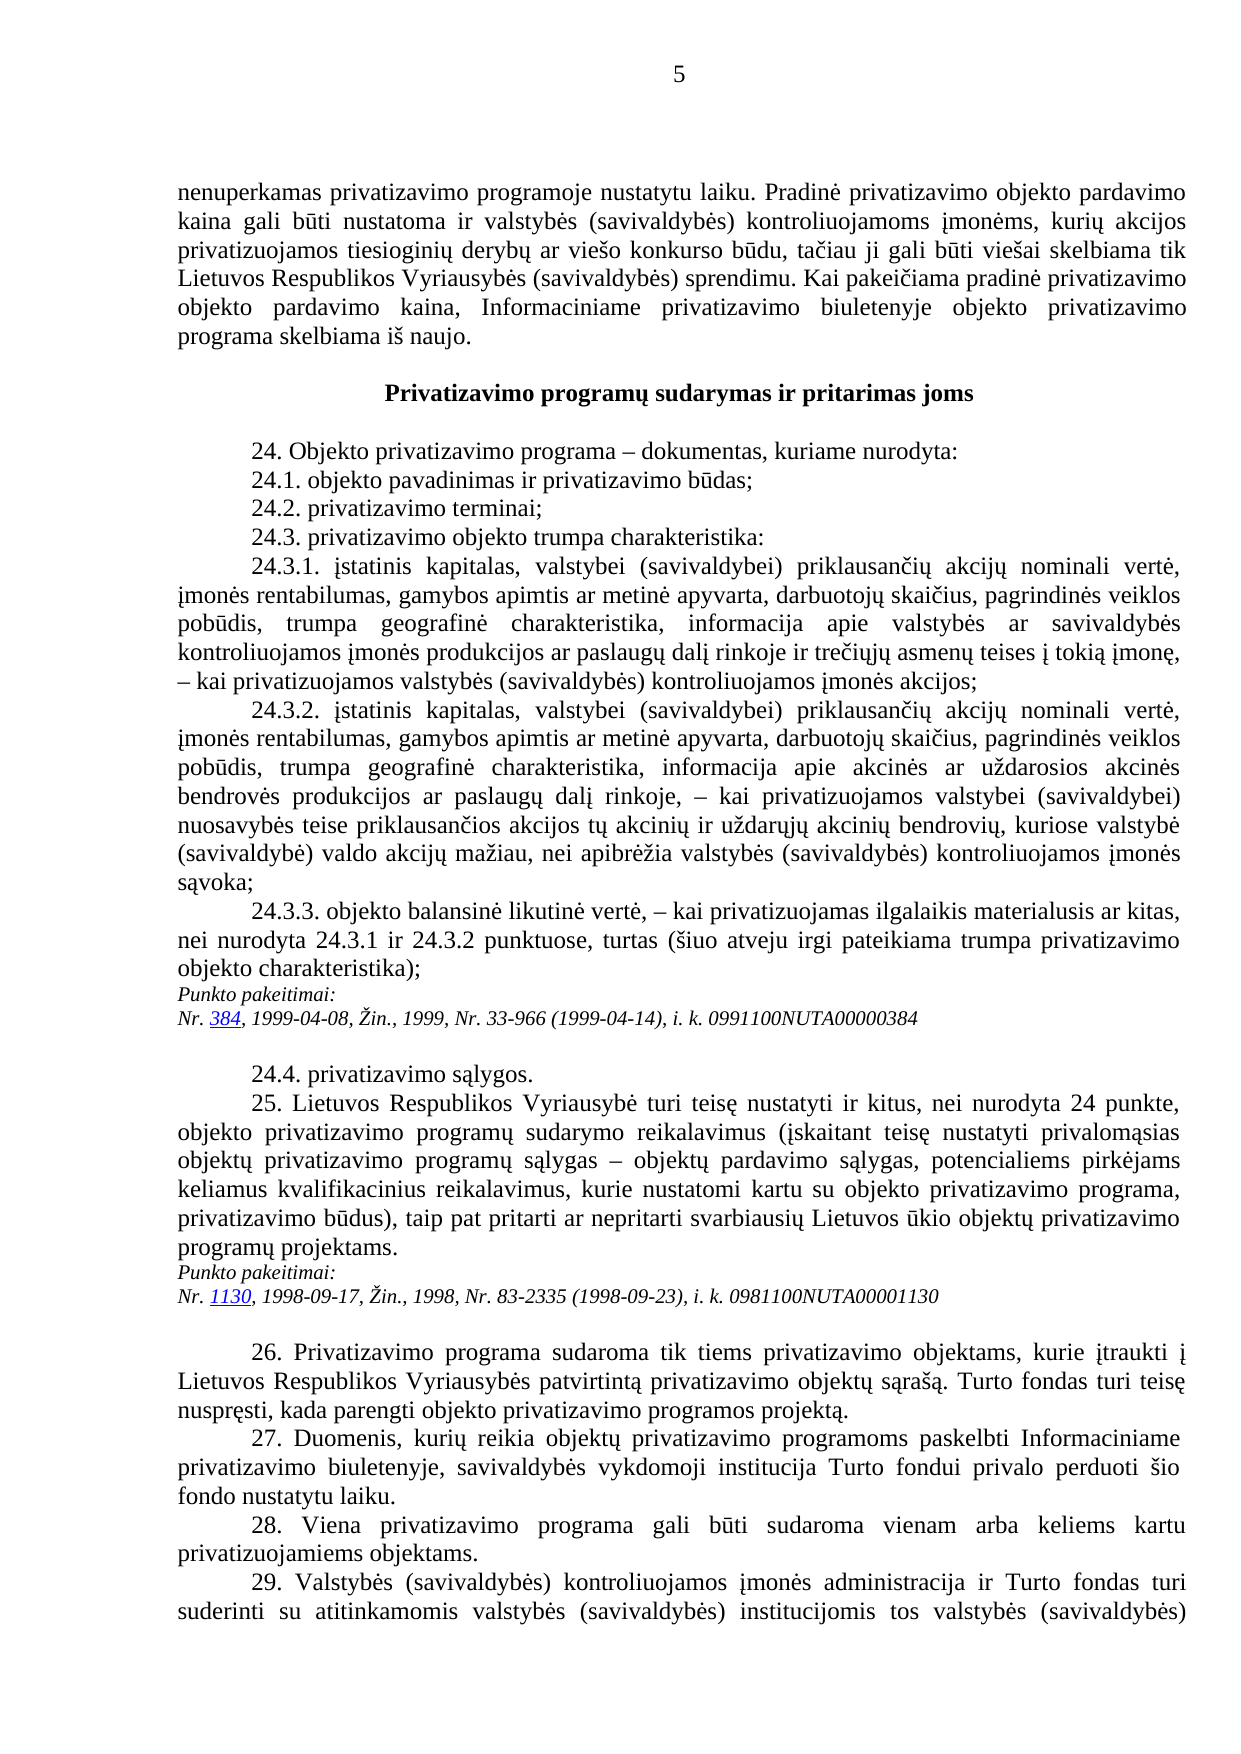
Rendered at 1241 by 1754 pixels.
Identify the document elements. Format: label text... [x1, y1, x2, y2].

text 28. Viena privatizavimo programa gali būti sudaroma vienam arba keliems kartu privatizuojamiems objektams. [177, 1510, 1187, 1567]
text 24.3.2. įstatinis kapitalas, valstybei (savivaldybei) priklausančių akcijų nominali vertė, įmonės rentabilumas, gamybos apimtis ar metinė apyvarta, darbuotojų skaičius, pagrindinės veiklos pobūdis, trumpa geografinė charakteristika, informacija apie akcinės ar uždarosios akcinės bendrovės produkcijos ar paslaugų dalį rinkoje, – kai privatizuojamos valstybei (savivaldybei) nuosavybės teise priklausančios akcijos tų akcinių ir uždarųjų akcinių bendrovių, kuriose valstybė (savivaldybė) valdo akcijų mažiau, nei apibrėžia valstybės (savivaldybės) kontroliuojamos įmonės sąvoka; [177, 695, 1181, 896]
text 24.3.1. įstatinis kapitalas, valstybei (savivaldybei) priklausančių akcijų nominali vertė, įmonės rentabilumas, gamybos apimtis ar metinė apyvarta, darbuotojų skaičius, pagrindinės veiklos pobūdis, trumpa geografinė charakteristika, informacija apie valstybės ar savivaldybės kontroliuojamos įmonės produkcijos ar paslaugų dalį rinkoje ir trečiųjų asmenų teises į tokią įmonę, – kai privatizuojamos valstybės (savivaldybės) kontroliuojamos įmonės akcijos; [177, 551, 1181, 695]
text 24.3.3. objekto balansinė likutinė vertė, – kai privatizuojamas ilgalaikis materialusis ar kitas, nei nurodyta 24.3.1 ir 24.3.2 punktuose, turtas (šiuo atveju irgi pateikiama trumpa privatizavimo objekto charakteristika); [177, 896, 1181, 982]
text Punkto pakeitimai: [177, 982, 1181, 1006]
text nenuperkamas privatizavimo programoje nustatytu laiku. Pradinė privatizavimo objekto pardavimo kaina gali būti nustatoma ir valstybės (savivaldybės) kontroliuojamoms įmonėms, kurių akcijos privatizuojamos tiesioginių derybų ar viešo konkurso būdu, tačiau ji gali būti viešai skelbiama tik Lietuvos Respublikos Vyriausybės (savivaldybės) sprendimu. Kai pakeičiama pradinė privatizavimo objekto pardavimo kaina, Informaciniame privatizavimo biuletenyje objekto privatizavimo programa skelbiama iš naujo. [177, 177, 1187, 350]
text 24. Objekto privatizavimo programa – dokumentas, kuriame nurodyta: [177, 436, 1181, 465]
text 29. Valstybės (savivaldybės) kontroliuojamos įmonės administracija ir Turto fondas turi suderinti su atitinkamomis valstybės (savivaldybės) institucijomis tos valstybės (savivaldybės) [177, 1567, 1187, 1625]
text 24.3. privatizavimo objekto trumpa charakteristika: [177, 522, 1181, 551]
text 24.4. privatizavimo sąlygos. [177, 1059, 1181, 1088]
text Nr. 1130, 1998-09-17, Žin., 1998, Nr. 83-2335 (1998-09-23), i. k. 0981100NUTA00001130 [177, 1284, 1181, 1308]
text 26. Privatizavimo programa sudaroma tik tiems privatizavimo objektams, kurie įtraukti į Lietuvos Respublikos Vyriausybės patvirtintą privatizavimo objektų sąrašą. Turto fondas turi teisę nuspręsti, kada parengti objekto privatizavimo programos projektą. [177, 1337, 1187, 1423]
text 25. Lietuvos Respublikos Vyriausybė turi teisę nustatyti ir kitus, nei nurodyta 24 punkte, objekto privatizavimo programų sudarymo reikalavimus (įskaitant teisę nustatyti privalomąsias objektų privatizavimo programų sąlygas – objektų pardavimo sąlygas, potencialiems pirkėjams keliamus kvalifikacinius reikalavimus, kurie nustatomi kartu su objekto privatizavimo programa, privatizavimo būdus), taip pat pritarti ar nepritarti svarbiausių Lietuvos ūkio objektų privatizavimo programų projektams. [177, 1088, 1181, 1260]
text Punkto pakeitimai: [177, 1260, 1181, 1284]
text 24.1. objekto pavadinimas ir privatizavimo būdas; [177, 465, 1181, 493]
text Privatizavimo programų sudarymas ir pritarimas joms [177, 378, 1181, 407]
text 24.2. privatizavimo terminai; [177, 493, 1181, 522]
text Nr. 384, 1999-04-08, Žin., 1999, Nr. 33-966 (1999-04-14), i. k. 0991100NUTA00000384 [177, 1006, 1181, 1030]
text 27. Duomenis, kurių reikia objektų privatizavimo programoms paskelbti Informaciniame privatizavimo biuletenyje, savivaldybės vykdomoji institucija Turto fondui privalo perduoti šio fondo nustatytu laiku. [177, 1423, 1181, 1510]
